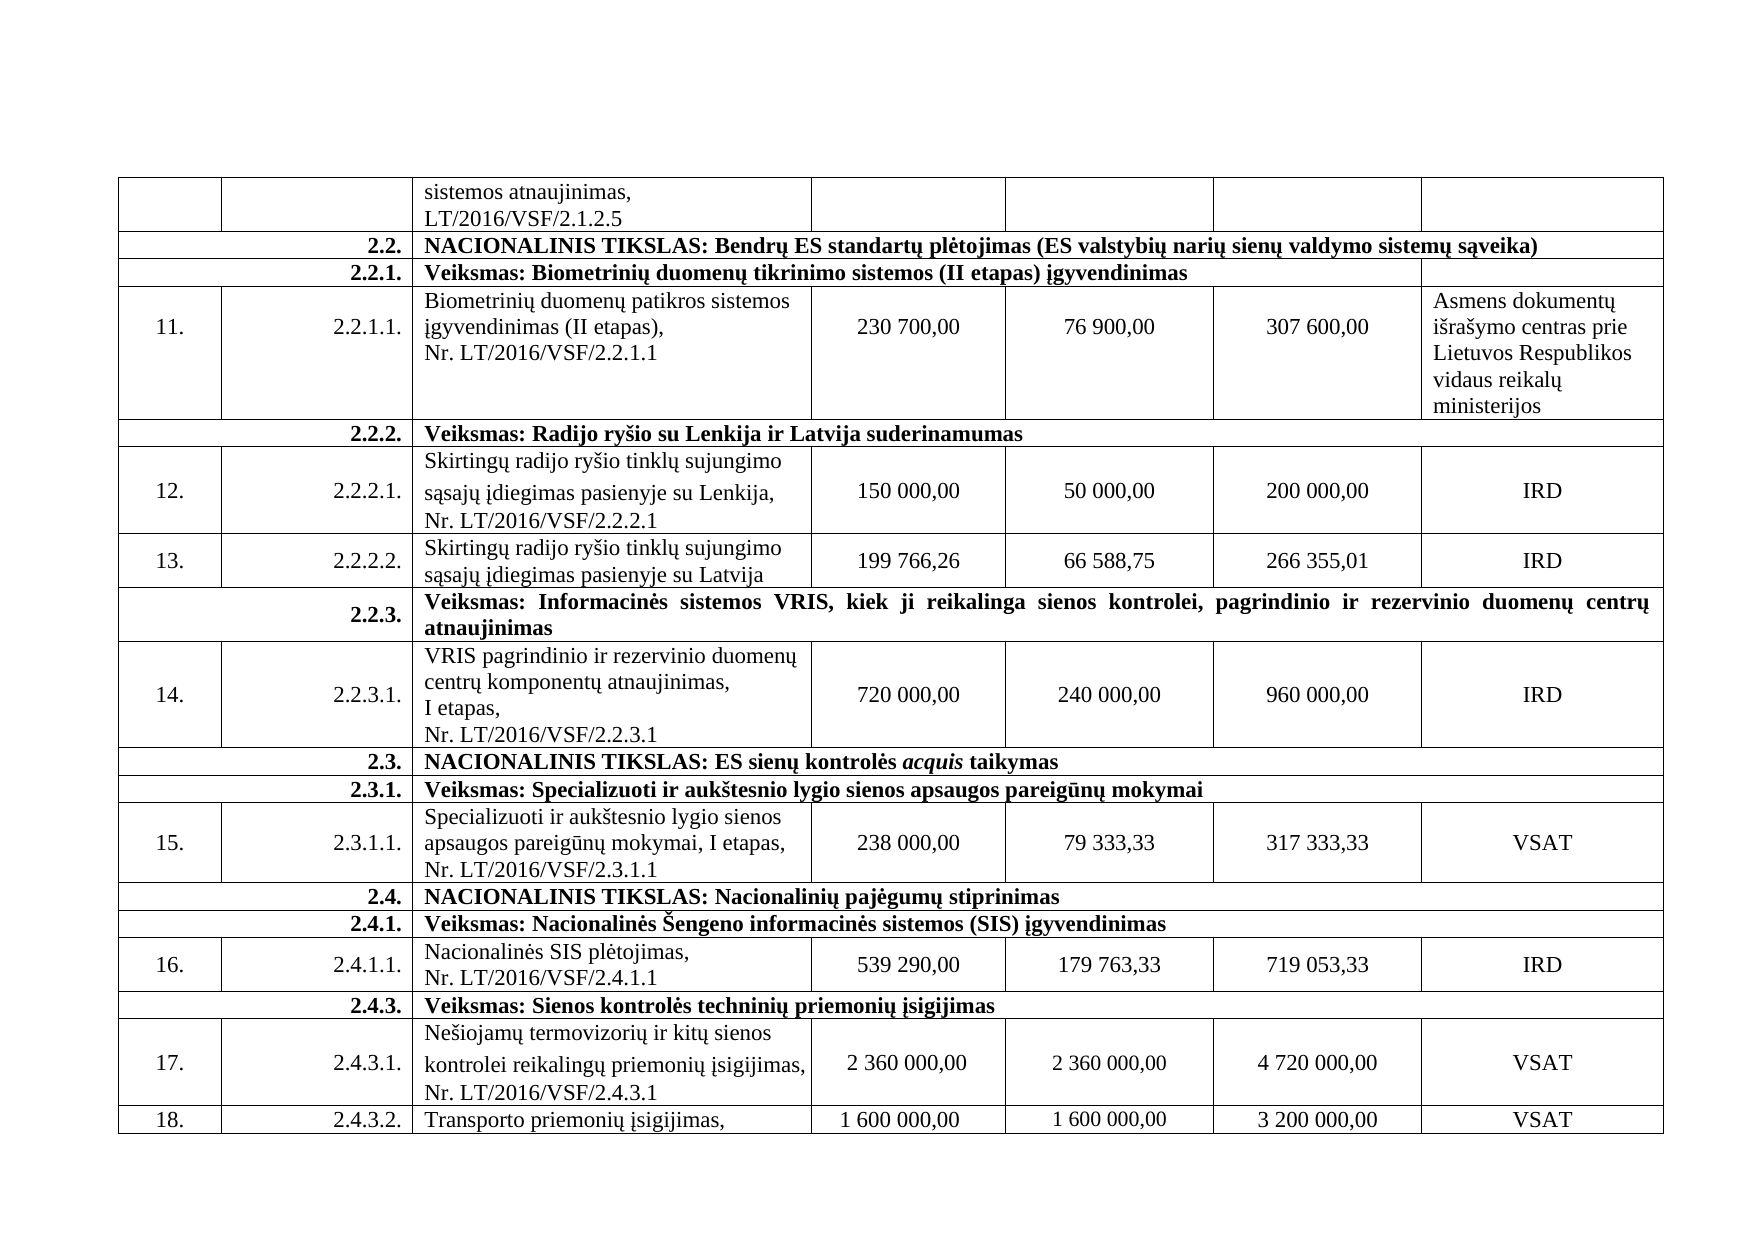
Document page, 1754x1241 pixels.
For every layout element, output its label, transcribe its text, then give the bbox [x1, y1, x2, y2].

table_cell 14. [119, 642, 221, 747]
table_cell NACIONALINIS TIKSLAS: ES sienų kontrolės acquis taikymas [413, 748, 1663, 774]
table_cell 2.2.3. [119, 588, 412, 641]
table_cell Biometrinių duomenų patikros sistemos įgyvendinimas (II etapas), Nr. LT/2016/VSF/2.2.1.1 [413, 287, 811, 418]
table_cell 200 000,00 [1214, 447, 1421, 533]
table_cell 307 600,00 [1214, 287, 1421, 418]
table_cell 2.2.3.1. [222, 642, 412, 747]
table_cell Nacionalinės SIS plėtojimas, Nr. LT/2016/VSF/2.4.1.1 [413, 938, 811, 991]
table_cell IRD [1422, 938, 1663, 991]
table_cell 720 000,00 [812, 642, 1005, 747]
table_cell Skirtingų radijo ryšio tinklų sujungimo sąsajų įdiegimas pasienyje su Lenkija, Nr. LT/2016/VSF/2.2.2.1 [413, 447, 811, 533]
table_cell NACIONALINIS TIKSLAS: Bendrų ES standartų plėtojimas (ES valstybių narių sienų valdymo sistemų sąveika) [413, 232, 1663, 258]
table_cell 2.4.3.2. [222, 1106, 412, 1133]
table_cell 16. [119, 938, 221, 991]
table_cell 1 600 000,00 [812, 1106, 1005, 1133]
table_cell Veiksmas: Informacinės sistemos VRIS, kiek ji reikalinga sienos kontrolei, pagrindinio ir rezervinio duomenų centrų atnaujinimas [413, 588, 1663, 641]
table_cell 2.2. [119, 232, 412, 258]
table_cell Specializuoti ir aukštesnio lygio sienos apsaugos pareigūnų mokymai, I etapas, Nr. LT/2016/VSF/2.3.1.1 [413, 803, 811, 882]
table_cell 2.2.1. [119, 259, 412, 286]
table_cell VSAT [1422, 803, 1663, 882]
table_cell 2.3.1. [119, 776, 412, 802]
table_cell 2.3. [119, 748, 412, 774]
table_cell [1422, 178, 1663, 231]
table_cell Veiksmas: Biometrinių duomenų tikrinimo sistemos (II etapas) įgyvendinimas [413, 259, 1421, 286]
table_cell 15. [119, 803, 221, 882]
table_cell 719 053,33 [1214, 938, 1421, 991]
table_cell 76 900,00 [1006, 287, 1213, 418]
table_cell [1006, 178, 1213, 231]
table_cell 2.2.2.2. [222, 534, 412, 587]
table_cell 66 588,75 [1006, 534, 1213, 587]
table_cell 2.4.1. [119, 911, 412, 937]
table_cell Skirtingų radijo ryšio tinklų sujungimo sąsajų įdiegimas pasienyje su Latvija [413, 534, 811, 587]
table_cell [1214, 178, 1421, 231]
table_cell 2.2.2.1. [222, 447, 412, 533]
table_cell 266 355,01 [1214, 534, 1421, 587]
table_cell Transporto priemonių įsigijimas, [413, 1106, 811, 1133]
table_cell 199 766,26 [812, 534, 1005, 587]
table_cell 17. [119, 1019, 221, 1105]
table_cell 240 000,00 [1006, 642, 1213, 747]
table_cell IRD [1422, 642, 1663, 747]
table_cell [812, 178, 1005, 231]
table_cell Veiksmas: Sienos kontrolės techninių priemonių įsigijimas [413, 992, 1663, 1018]
table_cell 2.4.3.1. [222, 1019, 412, 1105]
table_cell 2 360 000,00 [812, 1019, 1005, 1105]
table_cell 2.3.1.1. [222, 803, 412, 882]
table_cell 2.2.1.1. [222, 287, 412, 418]
table_cell 3 200 000,00 [1214, 1106, 1421, 1133]
table_cell Veiksmas: Specializuoti ir aukštesnio lygio sienos apsaugos pareigūnų mokymai [413, 776, 1663, 802]
table_cell VSAT [1422, 1106, 1663, 1133]
table_cell 50 000,00 [1006, 447, 1213, 533]
table_cell Veiksmas: Nacionalinės Šengeno informacinės sistemos (SIS) įgyvendinimas [413, 911, 1663, 937]
table_cell [1422, 259, 1663, 286]
table_cell 2 360 000,00 [1006, 1019, 1213, 1105]
table_cell 238 000,00 [812, 803, 1005, 882]
table_cell 539 290,00 [812, 938, 1005, 991]
table_cell IRD [1422, 534, 1663, 587]
table_cell Veiksmas: Radijo ryšio su Lenkija ir Latvija suderinamumas [413, 420, 1663, 446]
table_cell [119, 178, 221, 231]
table_cell 2.4.3. [119, 992, 412, 1018]
table_cell 79 333,33 [1006, 803, 1213, 882]
table_cell sistemos atnaujinimas, LT/2016/VSF/2.1.2.5 [413, 178, 811, 231]
table_cell 18. [119, 1106, 221, 1133]
table_cell VRIS pagrindinio ir rezervinio duomenų centrų komponentų atnaujinimas, I etapas, Nr. LT/2016/VSF/2.2.3.1 [413, 642, 811, 747]
table_cell NACIONALINIS TIKSLAS: Nacionalinių pajėgumų stiprinimas [413, 883, 1663, 909]
table_cell 2.4. [119, 883, 412, 909]
table_cell [222, 178, 412, 231]
table_cell 11. [119, 287, 221, 418]
table_cell 230 700,00 [812, 287, 1005, 418]
table_cell 2.2.2. [119, 420, 412, 446]
table_cell IRD [1422, 447, 1663, 533]
table_cell 960 000,00 [1214, 642, 1421, 747]
table_cell Asmens dokumentų išrašymo centras prie Lietuvos Respublikos vidaus reikalų ministerijos [1422, 287, 1663, 418]
table_cell VSAT [1422, 1019, 1663, 1105]
table_cell 4 720 000,00 [1214, 1019, 1421, 1105]
table_cell Nešiojamų termovizorių ir kitų sienos kontrolei reikalingų priemonių įsigijimas, Nr. LT/2016/VSF/2.4.3.1 [413, 1019, 811, 1105]
table_cell 13. [119, 534, 221, 587]
table_cell 317 333,33 [1214, 803, 1421, 882]
table_cell 179 763,33 [1006, 938, 1213, 991]
table_cell 2.4.1.1. [222, 938, 412, 991]
table_cell 150 000,00 [812, 447, 1005, 533]
table_cell 1 600 000,00 [1006, 1106, 1213, 1133]
table_cell 12. [119, 447, 221, 533]
